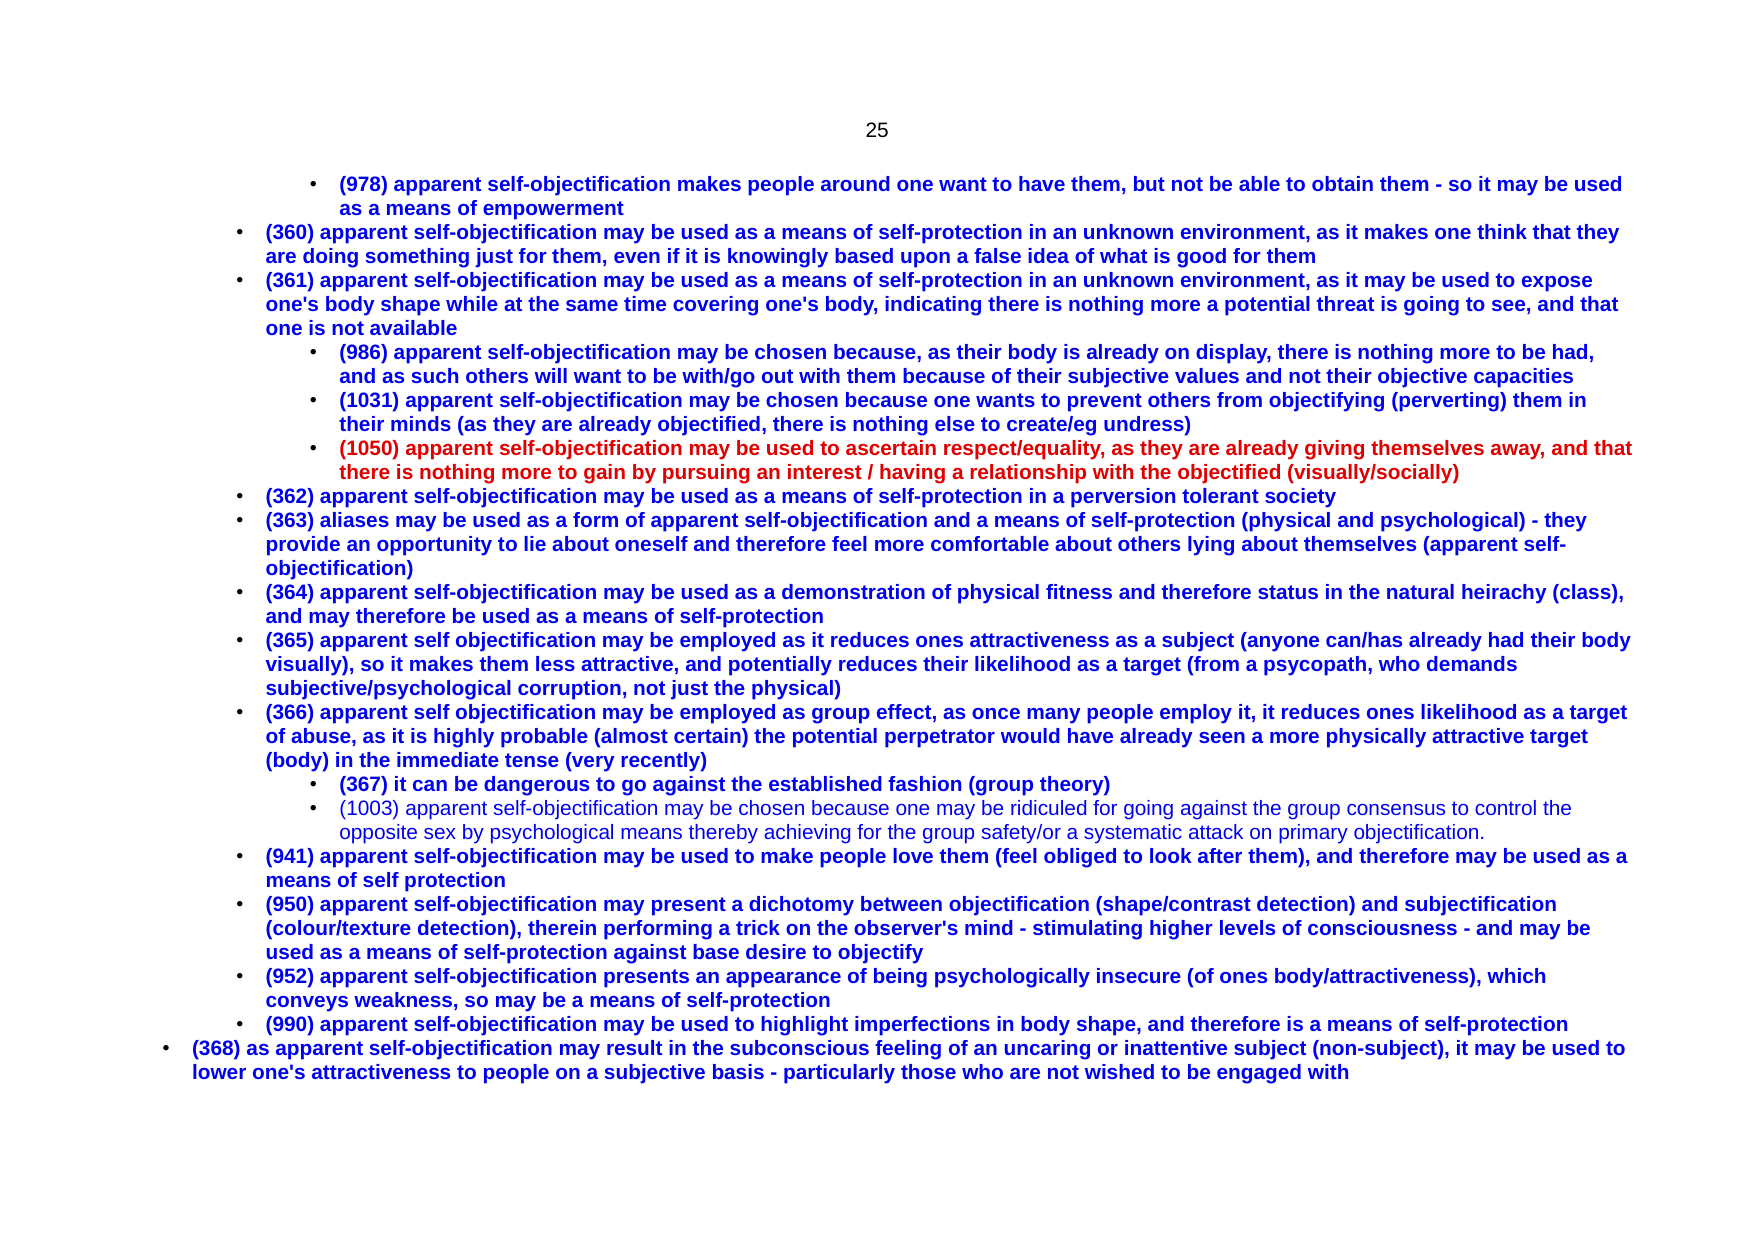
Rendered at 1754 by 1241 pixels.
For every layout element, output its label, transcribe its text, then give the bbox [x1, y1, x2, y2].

list (367) it can be dangerous to go against the established fashion (group theory) [309, 772, 1636, 796]
list (361) apparent self-objectification may be used as a means of self-protection in an unknown environment, as it may be used to expose one's body shape while at the same time covering one's body, indicating there is nothing more a potential threat is going to see, and that one is not available [236, 268, 1636, 339]
list (1003) apparent self-objectification may be chosen because one may be ridiculed for going against the group consensus to control the opposite sex by psychological means thereby achieving for the group safety/or a systematic attack on primary objectification. [309, 796, 1636, 844]
list (986) apparent self-objectification may be chosen because, as their body is already on display, there is nothing more to be had, and as such others will want to be with/go out with them because of their subjective values and not their objective capacities [309, 339, 1636, 388]
list (950) apparent self-objectification may present a dichotomy between objectification (shape/contrast detection) and subjectification (colour/texture detection), therein performing a trick on the observer's mind - stimulating higher levels of consciousness - and may be used as a means of self-protection against base desire to objectify [236, 892, 1636, 964]
list (1031) apparent self-objectification may be chosen because one wants to prevent others from objectifying (perverting) them in their minds (as they are already objectified, there is nothing else to create/eg undress) [309, 388, 1636, 436]
list (1050) apparent self-objectification may be used to ascertain respect/equality, as they are already giving themselves away, and that there is nothing more to gain by pursuing an interest / having a relationship with the objectified (visually/socially) [309, 436, 1636, 484]
list (362) apparent self-objectification may be used as a means of self-protection in a perversion tolerant society [236, 484, 1636, 508]
list (941) apparent self-objectification may be used to make people love them (feel obliged to look after them), and therefore may be used as a means of self protection [236, 844, 1636, 892]
list (363) aliases may be used as a form of apparent self-objectification and a means of self-protection (physical and psychological) - they provide an opportunity to lie about oneself and therefore feel more comfortable about others lying about themselves (apparent self-objectification) [236, 508, 1636, 580]
list (364) apparent self-objectification may be used as a demonstration of physical fitness and therefore status in the natural heirachy (class), and may therefore be used as a means of self-protection [236, 580, 1636, 628]
list (360) apparent self-objectification may be used as a means of self-protection in an unknown environment, as it makes one think that they are doing something just for them, even if it is knowingly based upon a false idea of what is good for them [236, 219, 1636, 268]
list (978) apparent self-objectification makes people around one want to have them, but not be able to obtain them - so it may be used as a means of empowerment [309, 172, 1636, 219]
list (366) apparent self objectification may be employed as group effect, as once many people employ it, it reduces ones likelihood as a target of abuse, as it is highly probable (almost certain) the potential perpetrator would have already seen a more physically attractive target (body) in the immediate tense (very recently) [236, 700, 1636, 772]
list (952) apparent self-objectification presents an appearance of being psychologically insecure (of ones body/attractiveness), which conveys weakness, so may be a means of self-protection [236, 964, 1636, 1012]
list (368) as apparent self-objectification may result in the subconscious feeling of an uncaring or inattentive subject (non-subject), it may be used to lower one's attractiveness to people on a subjective basis - particularly those who are not wished to be engaged with [162, 1036, 1636, 1084]
list (990) apparent self-objectification may be used to highlight imperfections in body shape, and therefore is a means of self-protection [236, 1012, 1636, 1036]
list (365) apparent self objectification may be employed as it reduces ones attractiveness as a subject (anyone can/has already had their body visually), so it makes them less attractive, and potentially reduces their likelihood as a target (from a psycopath, who demands subjective/psychological corruption, not just the physical) [236, 628, 1636, 700]
